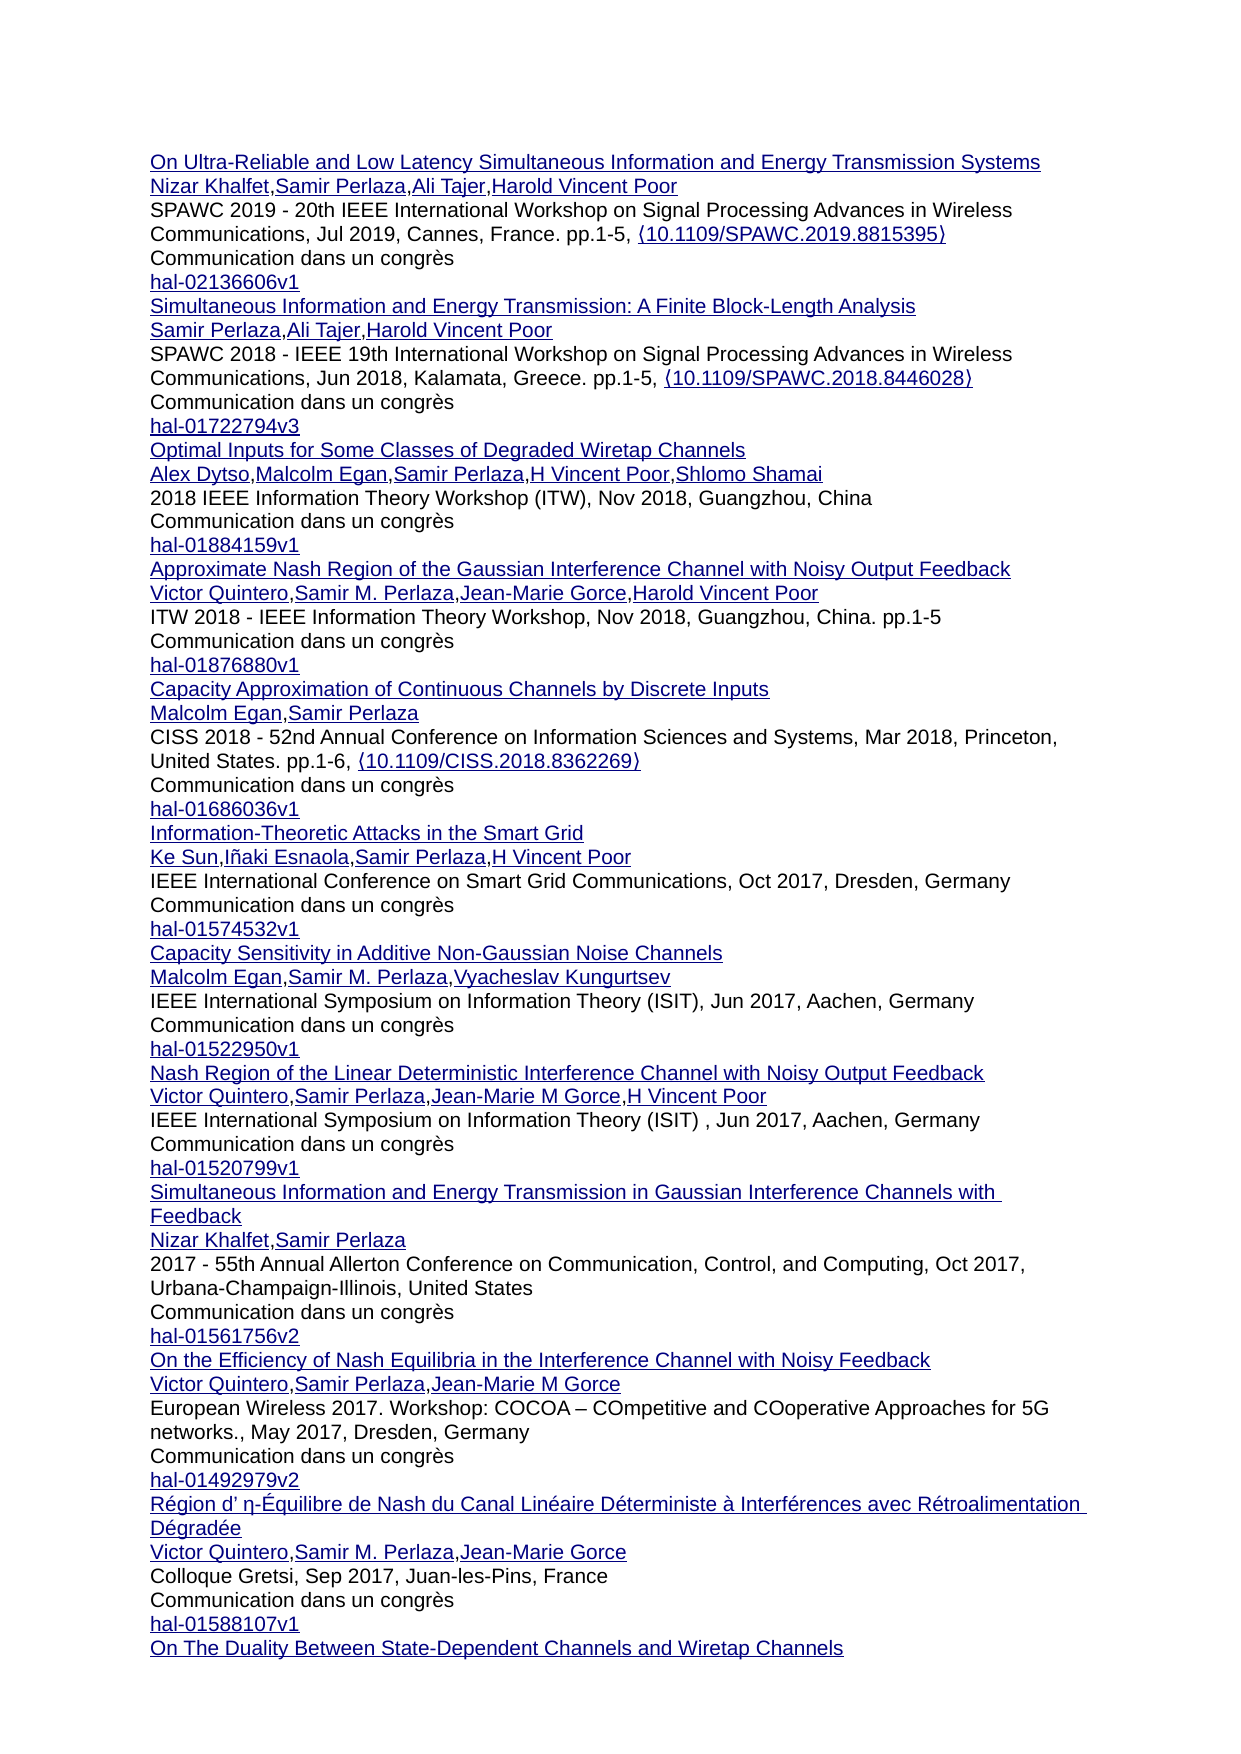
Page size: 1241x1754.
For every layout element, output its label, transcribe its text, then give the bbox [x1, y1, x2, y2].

table_cell Capacity Sensitivity in Additive Non-Gaussian Noise Channels Malcolm Egan,Samir M. Perlaza,Vyacheslav Kungurtsev IEEE International Symposium on Information Theory (ISIT), Jun 2017, Aachen, Germany Communication dans un congrès hal-01522950v1 [150, 941, 1090, 1060]
table_cell Approximate Nash Region of the Gaussian Interference Channel with Noisy Output Feedback Victor Quintero,Samir M. Perlaza,Jean-Marie Gorce,Harold Vincent Poor ITW 2018 - IEEE Information Theory Workshop, Nov 2018, Guangzhou, China. pp.1-5 Communication dans un congrès hal-01876880v1 [150, 557, 1090, 677]
table_cell Région d’ η-Équilibre de Nash du Canal Linéaire Déterministe à Interférences avec Rétroalimentation Dégradée Victor Quintero,Samir M. Perlaza,Jean-Marie Gorce Colloque Gretsi, Sep 2017, Juan-les-Pins, France Communication dans un congrès hal-01588107v1 [150, 1492, 1090, 1635]
table_cell On The Duality Between State-Dependent Channels and Wiretap Channels [150, 1635, 1090, 1659]
table_cell Nash Region of the Linear Deterministic Interference Channel with Noisy Output Feedback Victor Quintero,Samir Perlaza,Jean-Marie M Gorce,H Vincent Poor IEEE International Symposium on Information Theory (ISIT) , Jun 2017, Aachen, Germany Communication dans un congrès hal-01520799v1 [150, 1060, 1090, 1180]
table_cell Information-Theoretic Attacks in the Smart Grid Ke Sun,Iñaki Esnaola,Samir Perlaza,H Vincent Poor IEEE International Conference on Smart Grid Communications, Oct 2017, Dresden, Germany Communication dans un congrès hal-01574532v1 [150, 821, 1090, 941]
table_cell On the Efficiency of Nash Equilibria in the Interference Channel with Noisy Feedback Victor Quintero,Samir Perlaza,Jean-Marie M Gorce European Wireless 2017. Workshop: COCOA – COmpetitive and COoperative Approaches for 5G networks., May 2017, Dresden, Germany Communication dans un congrès hal-01492979v2 [150, 1348, 1090, 1492]
table_cell Simultaneous Information and Energy Transmission in Gaussian Interference Channels with Feedback Nizar Khalfet,Samir Perlaza 2017 - 55th Annual Allerton Conference on Communication, Control, and Computing, Oct 2017, Urbana-Champaign-Illinois, United States Communication dans un congrès hal-01561756v2 [150, 1180, 1090, 1348]
table_cell Optimal Inputs for Some Classes of Degraded Wiretap Channels Alex Dytso,Malcolm Egan,Samir Perlaza,H Vincent Poor,Shlomo Shamai 2018 IEEE Information Theory Workshop (ITW), Nov 2018, Guangzhou, China Communication dans un congrès hal-01884159v1 [150, 438, 1090, 557]
table_cell Simultaneous Information and Energy Transmission: A Finite Block-Length Analysis Samir Perlaza,Ali Tajer,Harold Vincent Poor SPAWC 2018 - IEEE 19th International Workshop on Signal Processing Advances in Wireless Communications, Jun 2018, Kalamata, Greece. pp.1-5, ⟨10.1109/SPAWC.2018.8446028⟩ Communication dans un congrès hal-01722794v3 [150, 294, 1090, 437]
table_cell On Ultra-Reliable and Low Latency Simultaneous Information and Energy Transmission Systems Nizar Khalfet,Samir Perlaza,Ali Tajer,Harold Vincent Poor SPAWC 2019 - 20th IEEE International Workshop on Signal Processing Advances in Wireless Communications, Jul 2019, Cannes, France. pp.1-5, ⟨10.1109/SPAWC.2019.8815395⟩ Communication dans un congrès hal-02136606v1 [150, 150, 1090, 294]
table_cell Capacity Approximation of Continuous Channels by Discrete Inputs Malcolm Egan,Samir Perlaza CISS 2018 - 52nd Annual Conference on Information Sciences and Systems, Mar 2018, Princeton, United States. pp.1-6, ⟨10.1109/CISS.2018.8362269⟩ Communication dans un congrès hal-01686036v1 [150, 677, 1090, 821]
